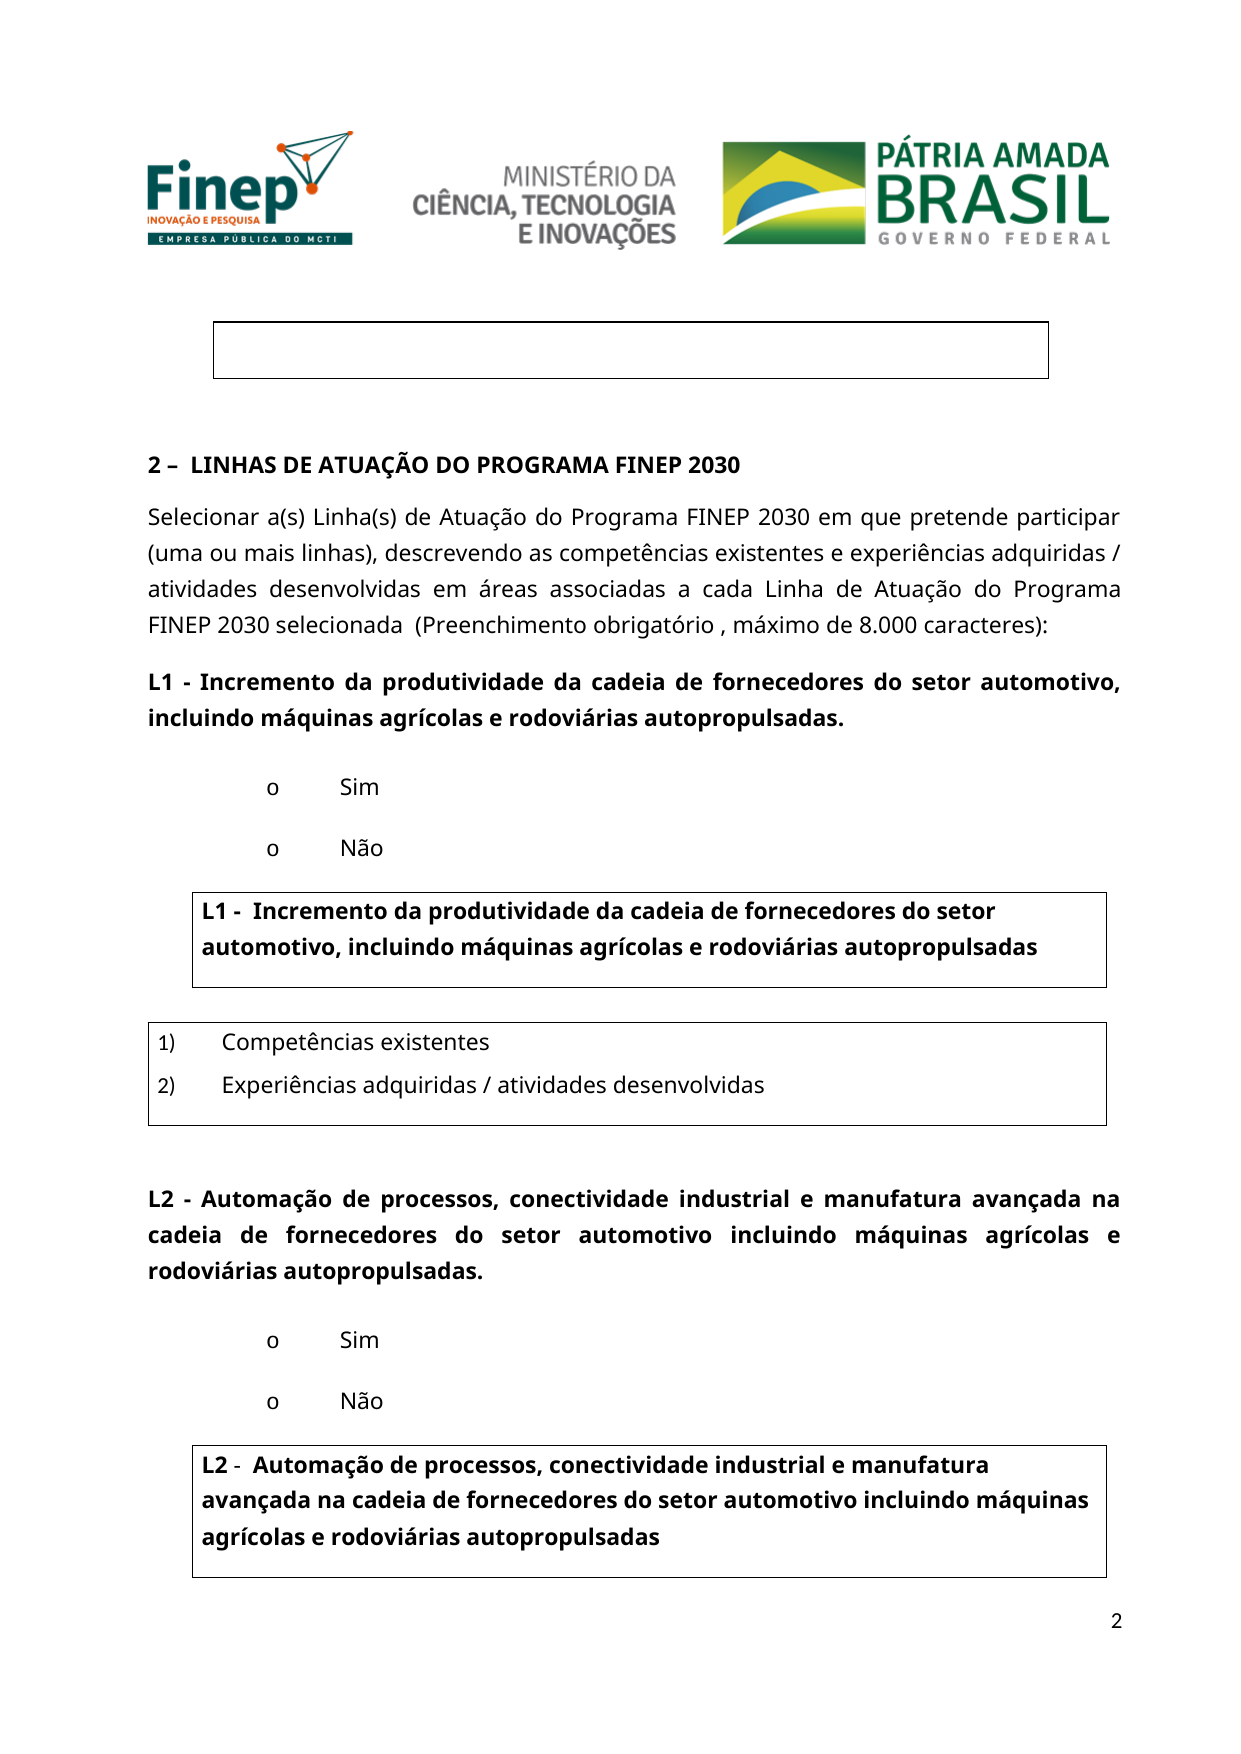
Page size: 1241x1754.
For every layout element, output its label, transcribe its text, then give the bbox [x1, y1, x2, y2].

list Competências existentes [149, 1023, 1106, 1057]
text L2 - Automação de processos, conectividade industrial e manufatura avançada na cadeia de fornecedores do setor automotivo incluindo máquinas agrícolas e rodoviárias autopropulsadas. [148, 1183, 1122, 1286]
text L1 - Incremento da produtividade da cadeia de fornecedores do setor automotivo, incluindo máquinas agrícolas e rodoviárias autopropulsadas. [148, 666, 1122, 733]
text Selecionar a(s) Linha(s) de Atuação do Programa FINEP 2030 em que pretende participar (uma ou mais linhas), descrevendo as competências existentes e experiências adquiridas / atividades desenvolvidas em áreas associadas a cada Linha de Atuação do Programa FINEP 2030 selecionada (Preenchimento obrigatório , máximo de 8.000 caracteres): [148, 501, 1122, 640]
table_cell [214, 323, 1048, 378]
list Experiências adquiridas / atividades desenvolvidas [149, 1066, 1106, 1125]
text 2 – LINHAS DE ATUAÇÃO DO PROGRAMA FINEP 2030 [148, 449, 1122, 480]
list Sim [266, 1324, 1122, 1356]
list Não [266, 832, 1122, 863]
text L2 - Automação de processos, conectividade industrial e manufatura avançada na cadeia de fornecedores do setor automotivo incluindo máquinas agrícolas e rodoviárias autopropulsadas [193, 1446, 1106, 1577]
text L1 - Incremento da produtividade da cadeia de fornecedores do setor automotivo, incluindo máquinas agrícolas e rodoviárias autopropulsadas [193, 893, 1106, 987]
list Sim [266, 771, 1122, 802]
list Não [266, 1385, 1122, 1416]
